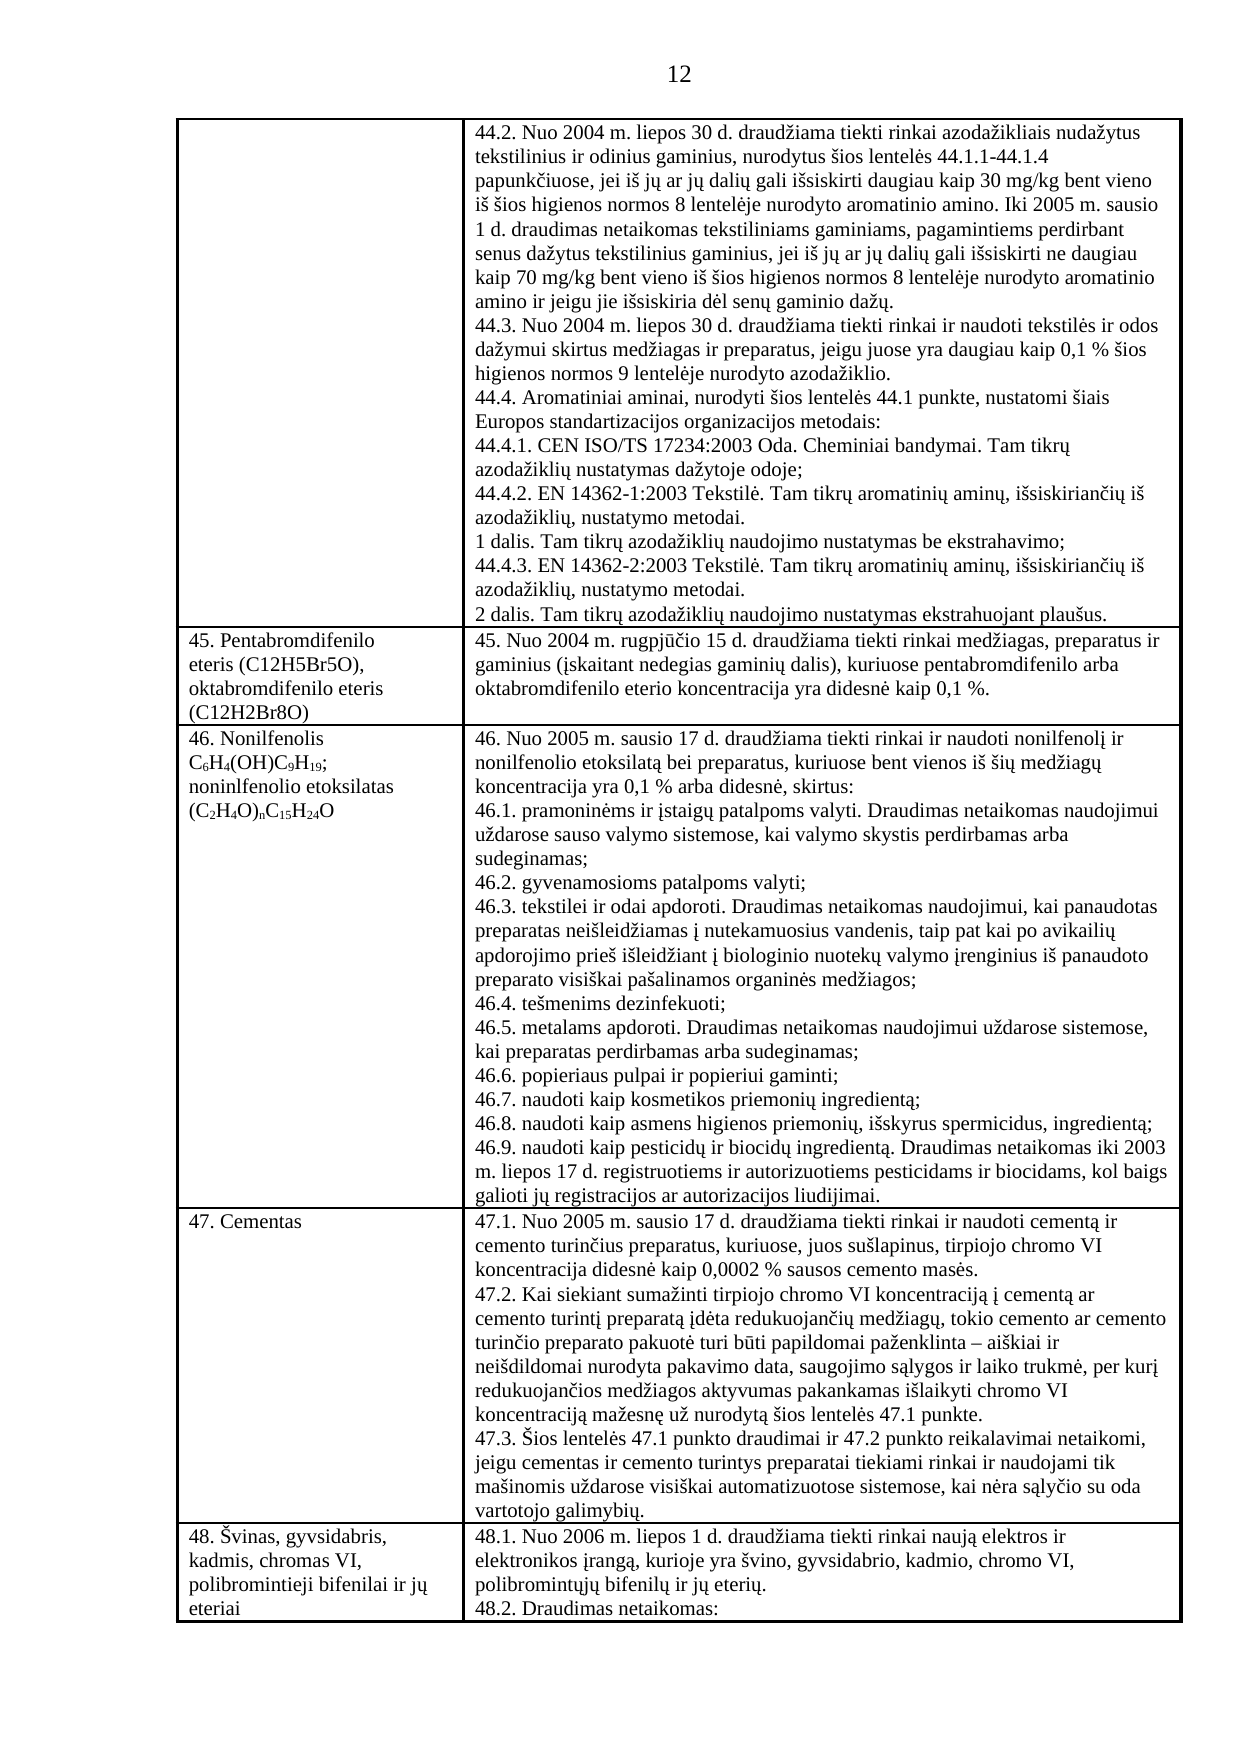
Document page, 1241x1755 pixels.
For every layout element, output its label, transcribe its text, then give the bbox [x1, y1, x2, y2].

table_cell [179, 120, 462, 626]
table_cell 45. Nuo 2004 m. rugpjūčio 15 d. draudžiama tiekti rinkai medžiagas, preparatus ir gaminius (įskaitant nedegias gaminių dalis), kuriuose pentabromdifenilo arba oktabromdifenilo eterio koncentracija yra didesnė kaip 0,1 %. [465, 628, 1179, 724]
table_cell 46. Nuo 2005 m. sausio 17 d. draudžiama tiekti rinkai ir naudoti nonilfenolį ir nonilfenolio etoksilatą bei preparatus, kuriuose bent vienos iš šių medžiagų koncentracija yra 0,1 % arba didesnė, skirtus: 46.1. pramoninėms ir įstaigų patalpoms valyti. Draudimas netaikomas naudojimui uždarose sauso valymo sistemose, kai valymo skystis perdirbamas arba sudeginamas; 46.2. gyvenamosioms patalpoms valyti; 46.3. tekstilei ir odai apdoroti. Draudimas netaikomas naudojimui, kai panaudotas preparatas neišleidžiamas į nutekamuosius vandenis, taip pat kai po avikailių apdorojimo prieš išleidžiant į biologinio nuotekų valymo įrenginius iš panaudoto preparato visiškai pašalinamos organinės medžiagos; 46.4. tešmenims dezinfekuoti; 46.5. metalams apdoroti. Draudimas netaikomas naudojimui uždarose sistemose, kai preparatas perdirbamas arba sudeginamas; 46.6. popieriaus pulpai ir popieriui gaminti; 46.7. naudoti kaip kosmetikos priemonių ingredientą; 46.8. naudoti kaip asmens higienos priemonių, išskyrus spermicidus, ingredientą; 46.9. naudoti kaip pesticidų ir biocidų ingredientą. Draudimas netaikomas iki 2003 m. liepos 17 d. registruotiems ir autorizuotiems pesticidams ir biocidams, kol baigs galioti jų registracijos ar autorizacijos liudijimai. [465, 726, 1179, 1207]
table_cell 47.1. Nuo 2005 m. sausio 17 d. draudžiama tiekti rinkai ir naudoti cementą ir cemento turinčius preparatus, kuriuose, juos sušlapinus, tirpiojo chromo VI koncentracija didesnė kaip 0,0002 % sausos cemento masės. 47.2. Kai siekiant sumažinti tirpiojo chromo VI koncentraciją į cementą ar cemento turintį preparatą įdėta redukuojančių medžiagų, tokio cemento ar cemento turinčio preparato pakuotė turi būti papildomai paženklinta – aiškiai ir neišdildomai nurodyta pakavimo data, saugojimo sąlygos ir laiko trukmė, per kurį redukuojančios medžiagos aktyvumas pakankamas išlaikyti chromo VI koncentraciją mažesnę už nurodytą šios lentelės 47.1 punkte. 47.3. Šios lentelės 47.1 punkto draudimai ir 47.2 punkto reikalavimai netaikomi, jeigu cementas ir cemento turintys preparatai tiekiami rinkai ir naudojami tik mašinomis uždarose visiškai automatizuotose sistemose, kai nėra sąlyčio su oda vartotojo galimybių. [465, 1209, 1179, 1522]
table_cell 45. Pentabromdifenilo eteris (C12H5Br5O), oktabromdifenilo eteris (C12H2Br8O) [179, 628, 462, 724]
table_cell 48. Švinas, gyvsidabris, kadmis, chromas VI, polibromintieji bifenilai ir jų eteriai [179, 1524, 462, 1620]
table_cell 44.2. Nuo 2004 m. liepos 30 d. draudžiama tiekti rinkai azodažikliais nudažytus tekstilinius ir odinius gaminius, nurodytus šios lentelės 44.1.1-44.1.4 papunkčiuose, jei iš jų ar jų dalių gali išsiskirti daugiau kaip 30 mg/kg bent vieno iš šios higienos normos 8 lentelėje nurodyto aromatinio amino. Iki 2005 m. sausio 1 d. draudimas netaikomas tekstiliniams gaminiams, pagamintiems perdirbant senus dažytus tekstilinius gaminius, jei iš jų ar jų dalių gali išsiskirti ne daugiau kaip 70 mg/kg bent vieno iš šios higienos normos 8 lentelėje nurodyto aromatinio amino ir jeigu jie išsiskiria dėl senų gaminio dažų. 44.3. Nuo 2004 m. liepos 30 d. draudžiama tiekti rinkai ir naudoti tekstilės ir odos dažymui skirtus medžiagas ir preparatus, jeigu juose yra daugiau kaip 0,1 % šios higienos normos 9 lentelėje nurodyto azodažiklio. 44.4. Aromatiniai aminai, nurodyti šios lentelės 44.1 punkte, nustatomi šiais Europos standartizacijos organizacijos metodais: 44.4.1. CEN ISO/TS 17234:2003 Oda. Cheminiai bandymai. Tam tikrų azodažiklių nustatymas dažytoje odoje; 44.4.2. EN 14362-1:2003 Tekstilė. Tam tikrų aromatinių aminų, išsiskiriančių iš azodažiklių, nustatymo metodai. 1 dalis. Tam tikrų azodažiklių naudojimo nustatymas be ekstrahavimo; 44.4.3. EN 14362-2:2003 Tekstilė. Tam tikrų aromatinių aminų, išsiskiriančių iš azodažiklių, nustatymo metodai. 2 dalis. Tam tikrų azodažiklių naudojimo nustatymas ekstrahuojant plaušus. [465, 120, 1179, 626]
table_cell 46. Nonilfenolis C6H4(OH)C9H19; noninlfenolio etoksilatas (C2H4O)nC15H24O [179, 726, 462, 1207]
table_cell 47. Cementas [179, 1209, 462, 1522]
table_cell 48.1. Nuo 2006 m. liepos 1 d. draudžiama tiekti rinkai naują elektros ir elektronikos įrangą, kurioje yra švino, gyvsidabrio, kadmio, chromo VI, polibromintųjų bifenilų ir jų eterių. 48.2. Draudimas netaikomas: [465, 1524, 1179, 1620]
